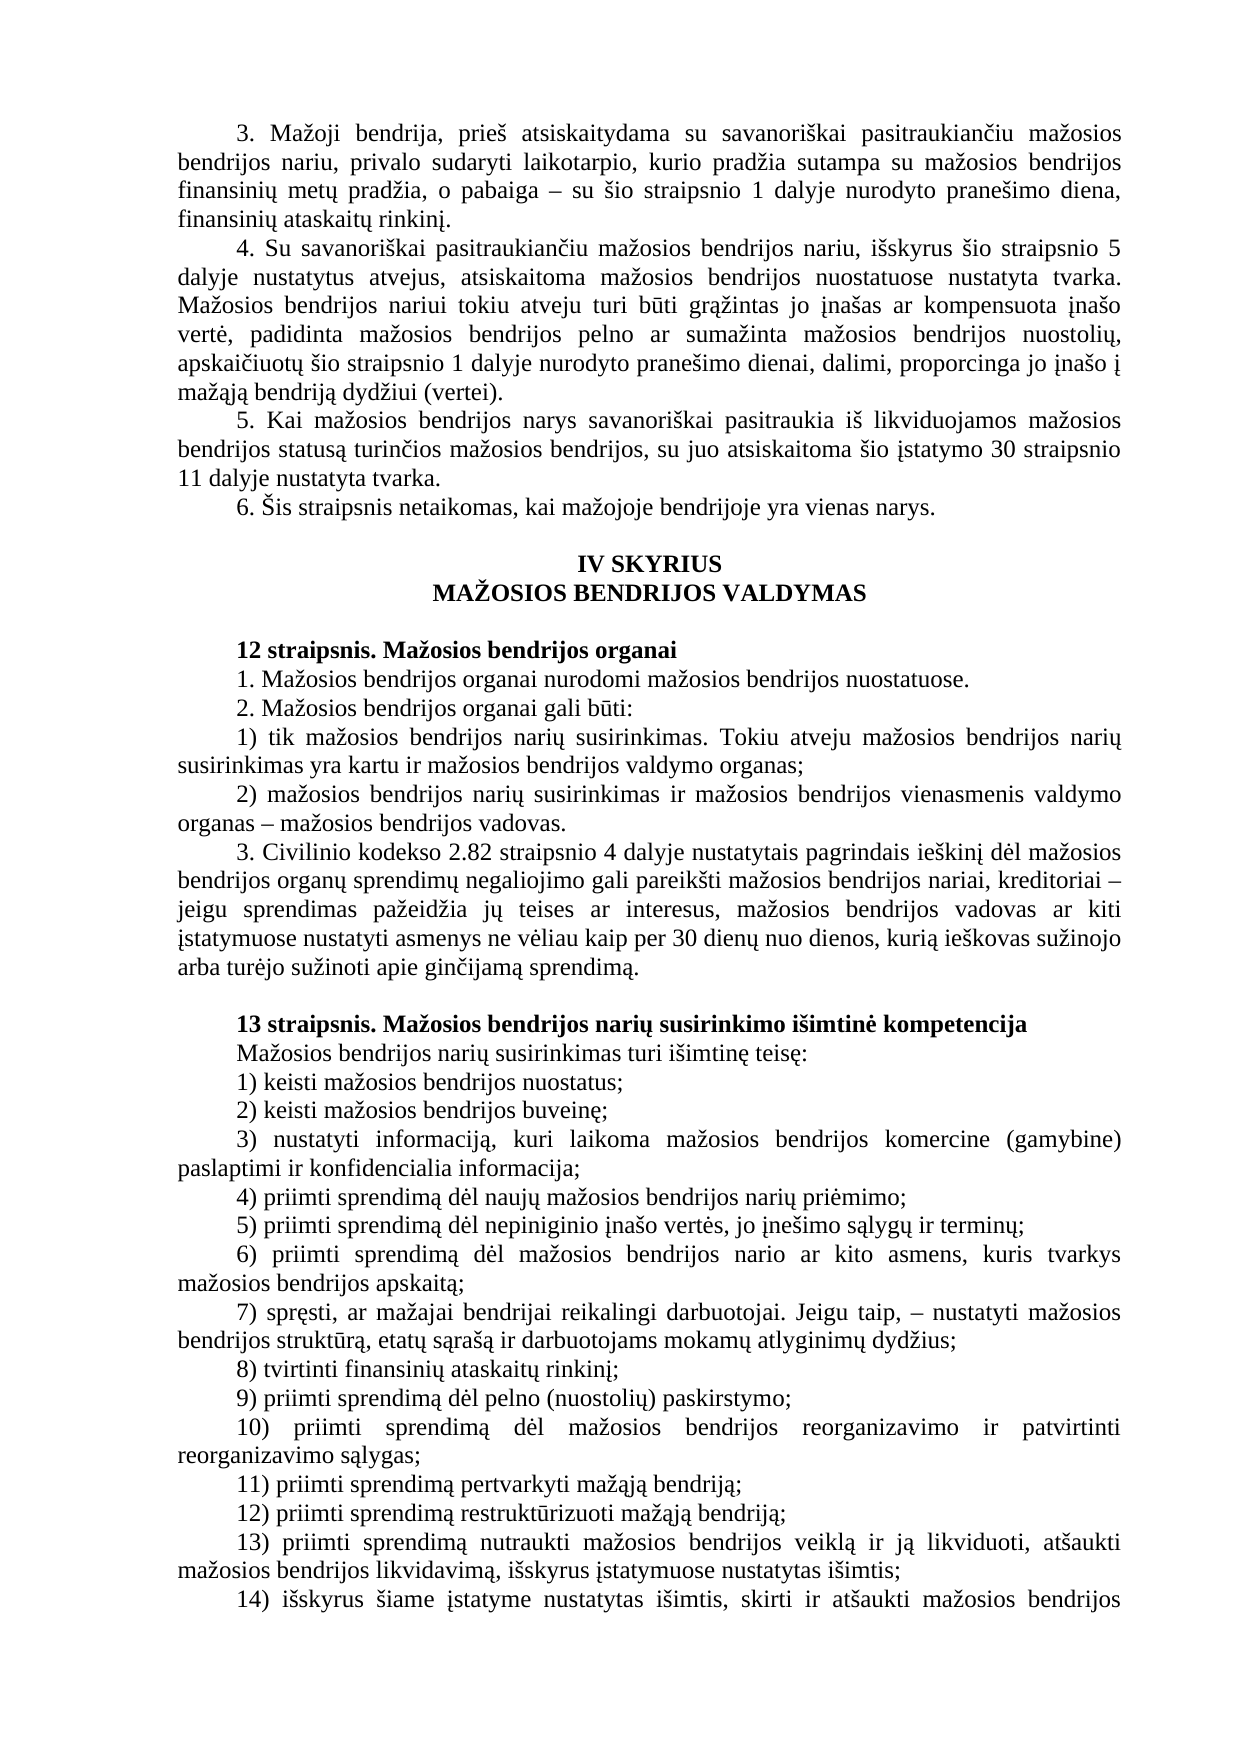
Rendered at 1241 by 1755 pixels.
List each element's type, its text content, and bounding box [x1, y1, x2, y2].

text 10) priimti sprendimą dėl mažosios bendrijos reorganizavimo ir patvirtinti reorganizavimo sąlygas; [177, 1412, 1122, 1469]
text 6. Šis straipsnis netaikomas, kai mažojoje bendrijoje yra vienas narys. [177, 492, 1122, 521]
text 4) priimti sprendimą dėl naujų mažosios bendrijos narių priėmimo; [177, 1182, 1122, 1211]
text 3. Civilinio kodekso 2.82 straipsnio 4 dalyje nustatytais pagrindais ieškinį dėl mažosios bendrijos organų sprendimų negaliojimo gali pareikšti mažosios bendrijos nariai, kreditoriai – jeigu sprendimas pažeidžia jų teises ar interesus, mažosios bendrijos vadovas ar kiti įstatymuose nustatyti asmenys ne vėliau kaip per 30 dienų nuo dienos, kurią ieškovas sužinojo arba turėjo sužinoti apie ginčijamą sprendimą. [177, 837, 1122, 981]
text 2) keisti mažosios bendrijos buveinę; [177, 1096, 1122, 1124]
text 7) spręsti, ar mažajai bendrijai reikalingi darbuotojai. Jeigu taip, – nustatyti mažosios bendrijos struktūrą, etatų sąrašą ir darbuotojams mokamų atlyginimų dydžius; [177, 1297, 1122, 1354]
text Mažosios bendrijos narių susirinkimas turi išimtinę teisę: [177, 1038, 1122, 1067]
text 3) nustatyti informaciją, kuri laikoma mažosios bendrijos komercine (gamybine) paslaptimi ir konfidencialia informacija; [177, 1124, 1122, 1182]
text 5) priimti sprendimą dėl nepiniginio įnašo vertės, jo įnešimo sąlygų ir terminų; [177, 1211, 1122, 1239]
text MAŽOSIOS BENDRIJOS VALDYMAS [177, 578, 1122, 607]
text 4. Su savanoriškai pasitraukiančiu mažosios bendrijos nariu, išskyrus šio straipsnio 5 dalyje nustatytus atvejus, atsiskaitoma mažosios bendrijos nuostatuose nustatyta tvarka. Mažosios bendrijos nariui tokiu atveju turi būti grąžintas jo įnašas ar kompensuota įnašo vertė, padidinta mažosios bendrijos pelno ar sumažinta mažosios bendrijos nuostolių, apskaičiuotų šio straipsnio 1 dalyje nurodyto pranešimo dienai, dalimi, proporcinga jo įnašo į mažąją bendriją dydžiui (vertei). [177, 233, 1122, 406]
text 13) priimti sprendimą nutraukti mažosios bendrijos veiklą ir ją likviduoti, atšaukti mažosios bendrijos likvidavimą, išskyrus įstatymuose nustatytas išimtis; [177, 1527, 1122, 1584]
text 14) išskyrus šiame įstatyme nustatytas išimtis, skirti ir atšaukti mažosios bendrijos [177, 1584, 1122, 1613]
text 3. Mažoji bendrija, prieš atsiskaitydama su savanoriškai pasitraukiančiu mažosios bendrijos nariu, privalo sudaryti laikotarpio, kurio pradžia sutampa su mažosios bendrijos finansinių metų pradžia, o pabaiga – su šio straipsnio 1 dalyje nurodyto pranešimo diena, finansinių ataskaitų rinkinį. [177, 118, 1122, 233]
text 11) priimti sprendimą pertvarkyti mažąją bendriją; [177, 1469, 1122, 1498]
text 6) priimti sprendimą dėl mažosios bendrijos nario ar kito asmens, kuris tvarkys mažosios bendrijos apskaitą; [177, 1239, 1122, 1297]
text 2) mažosios bendrijos narių susirinkimas ir mažosios bendrijos vienasmenis valdymo organas – mažosios bendrijos vadovas. [177, 779, 1122, 837]
text 2. Mažosios bendrijos organai gali būti: [177, 693, 1122, 722]
text 13 straipsnis. Mažosios bendrijos narių susirinkimo išimtinė kompetencija [177, 1009, 1122, 1038]
text 5. Kai mažosios bendrijos narys savanoriškai pasitraukia iš likviduojamos mažosios bendrijos statusą turinčios mažosios bendrijos, su juo atsiskaitoma šio įstatymo 30 straipsnio 11 dalyje nustatyta tvarka. [177, 406, 1122, 492]
text 9) priimti sprendimą dėl pelno (nuostolių) paskirstymo; [177, 1383, 1122, 1412]
text 12) priimti sprendimą restruktūrizuoti mažąją bendriją; [177, 1498, 1122, 1527]
text 1) tik mažosios bendrijos narių susirinkimas. Tokiu atveju mažosios bendrijos narių susirinkimas yra kartu ir mažosios bendrijos valdymo organas; [177, 722, 1122, 779]
text 8) tvirtinti finansinių ataskaitų rinkinį; [177, 1354, 1122, 1383]
text 1) keisti mažosios bendrijos nuostatus; [177, 1067, 1122, 1096]
text 1. Mažosios bendrijos organai nurodomi mažosios bendrijos nuostatuose. [177, 664, 1122, 693]
text IV SKYRIUS [177, 549, 1122, 578]
text 12 straipsnis. Mažosios bendrijos organai [177, 636, 1122, 664]
